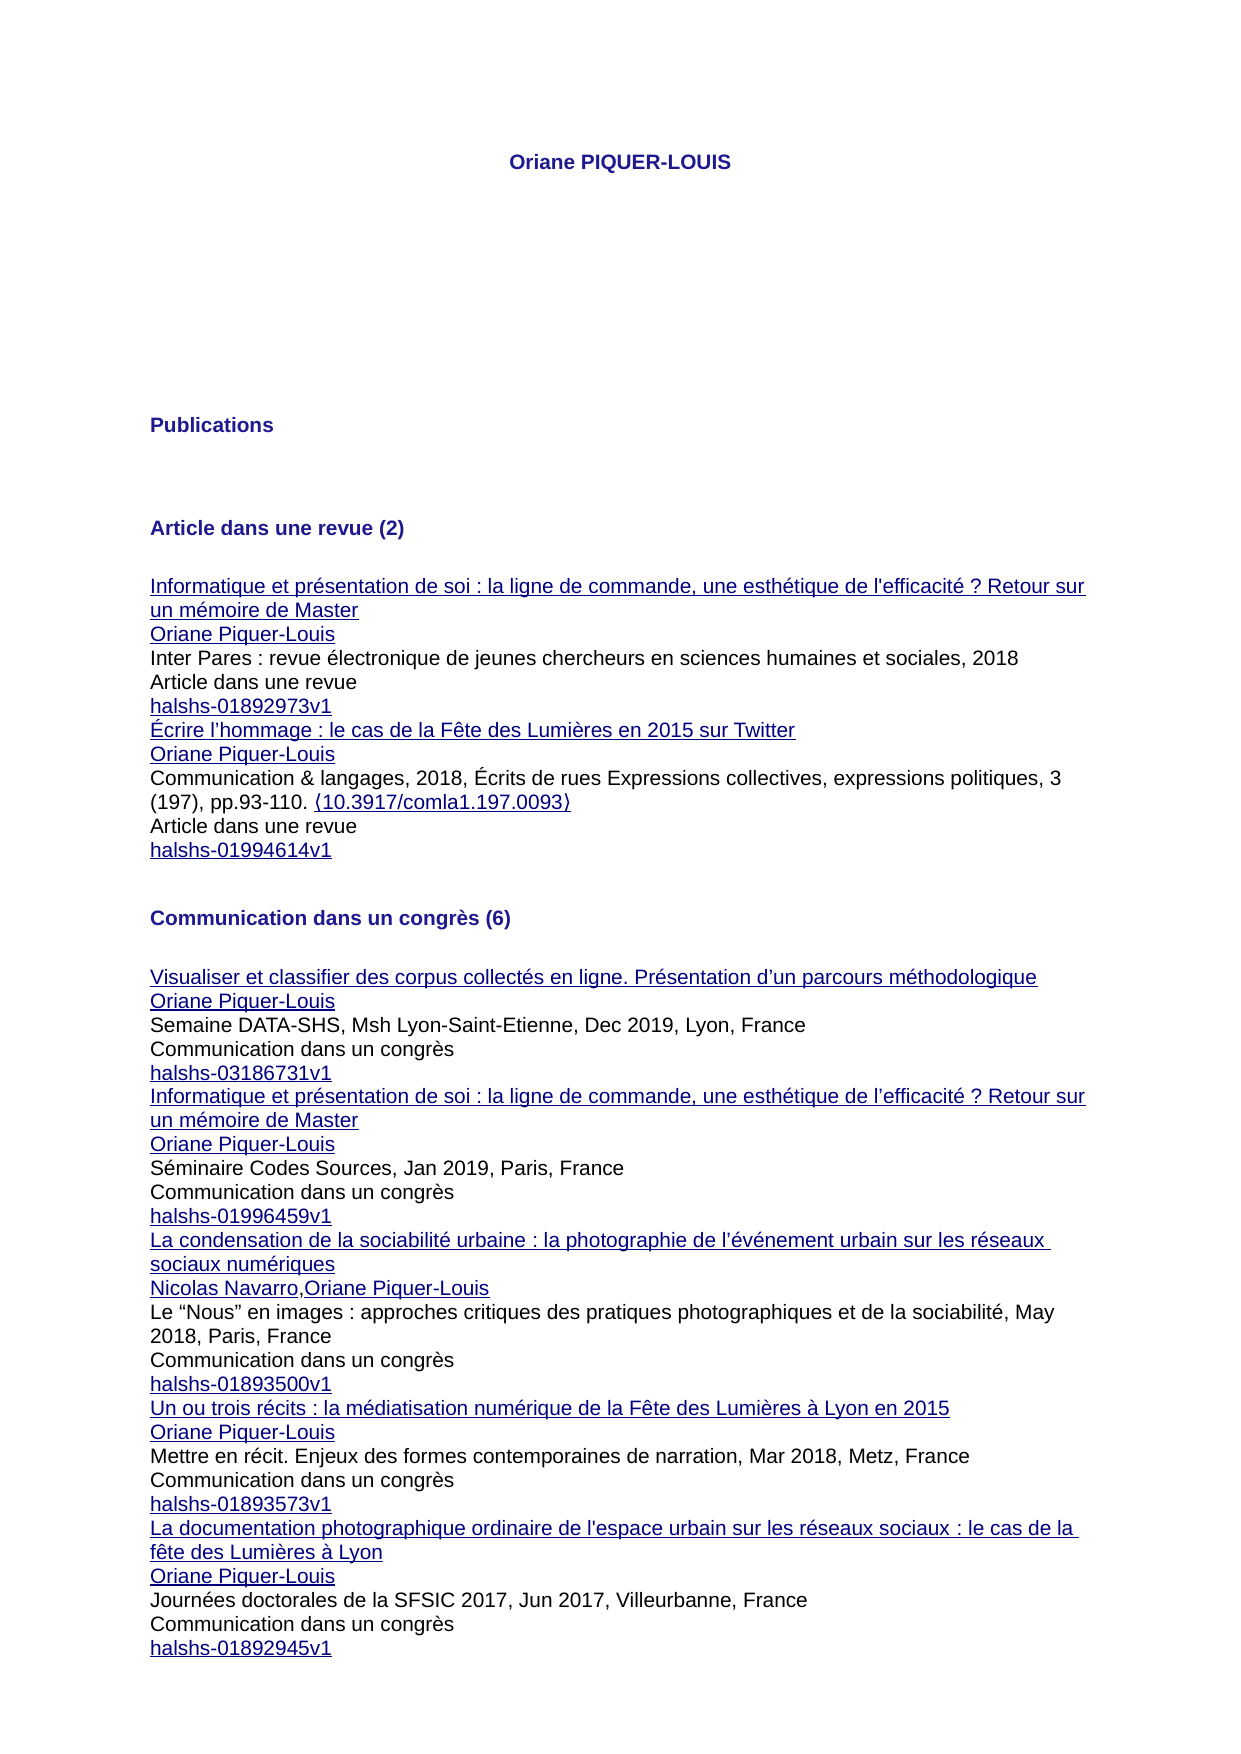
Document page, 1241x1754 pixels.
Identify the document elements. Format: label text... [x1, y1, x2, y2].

subtitle Oriane PIQUER-LOUIS [150, 150, 1090, 174]
table_cell La condensation de la sociabilité urbaine : la photographie de l’événement urbain sur les réseaux sociaux numériques Nicolas Navarro,Oriane Piquer-Louis Le “Nous” en images : approches critiques des pratiques photographiques et de la sociabilité, May 2018, Paris, France Communication dans un congrès halshs-01893500v1 [150, 1228, 1090, 1396]
table_header Visualiser et classifier des corpus collectés en ligne. Présentation d’un parcours méthodologique Oriane Piquer-Louis Semaine DATA-SHS, Msh Lyon-Saint-Etienne, Dec 2019, Lyon, France Communication dans un congrès halshs-03186731v1 [150, 965, 1090, 1084]
subtitle Communication dans un congrès (6) [150, 906, 1090, 930]
subtitle Article dans une revue (2) [150, 516, 1090, 539]
subtitle Publications [150, 412, 1090, 436]
table_cell La documentation photographique ordinaire de l'espace urbain sur les réseaux sociaux : le cas de la fête des Lumières à Lyon Oriane Piquer-Louis Journées doctorales de la SFSIC 2017, Jun 2017, Villeurbanne, France Communication dans un congrès halshs-01892945v1 [150, 1516, 1090, 1659]
table_header Informatique et présentation de soi : la ligne de commande, une esthétique de l'efficacité ? Retour sur un mémoire de Master Oriane Piquer-Louis Inter Pares : revue électronique de jeunes chercheurs en sciences humaines et sociales, 2018 Article dans une revue halshs-01892973v1 [150, 574, 1090, 718]
table_cell Un ou trois récits : la médiatisation numérique de la Fête des Lumières à Lyon en 2015 Oriane Piquer-Louis Mettre en récit. Enjeux des formes contemporaines de narration, Mar 2018, Metz, France Communication dans un congrès halshs-01893573v1 [150, 1396, 1090, 1516]
table_cell Écrire l’hommage : le cas de la Fête des Lumières en 2015 sur Twitter Oriane Piquer-Louis Communication & langages, 2018, Écrits de rues Expressions collectives, expressions politiques, 3 (197), pp.93-110. ⟨10.3917/comla1.197.0093⟩ Article dans une revue halshs-01994614v1 [150, 718, 1090, 861]
table_cell Informatique et présentation de soi : la ligne de commande, une esthétique de l’efficacité ? Retour sur un mémoire de Master Oriane Piquer-Louis Séminaire Codes Sources, Jan 2019, Paris, France Communication dans un congrès halshs-01996459v1 [150, 1084, 1090, 1228]
